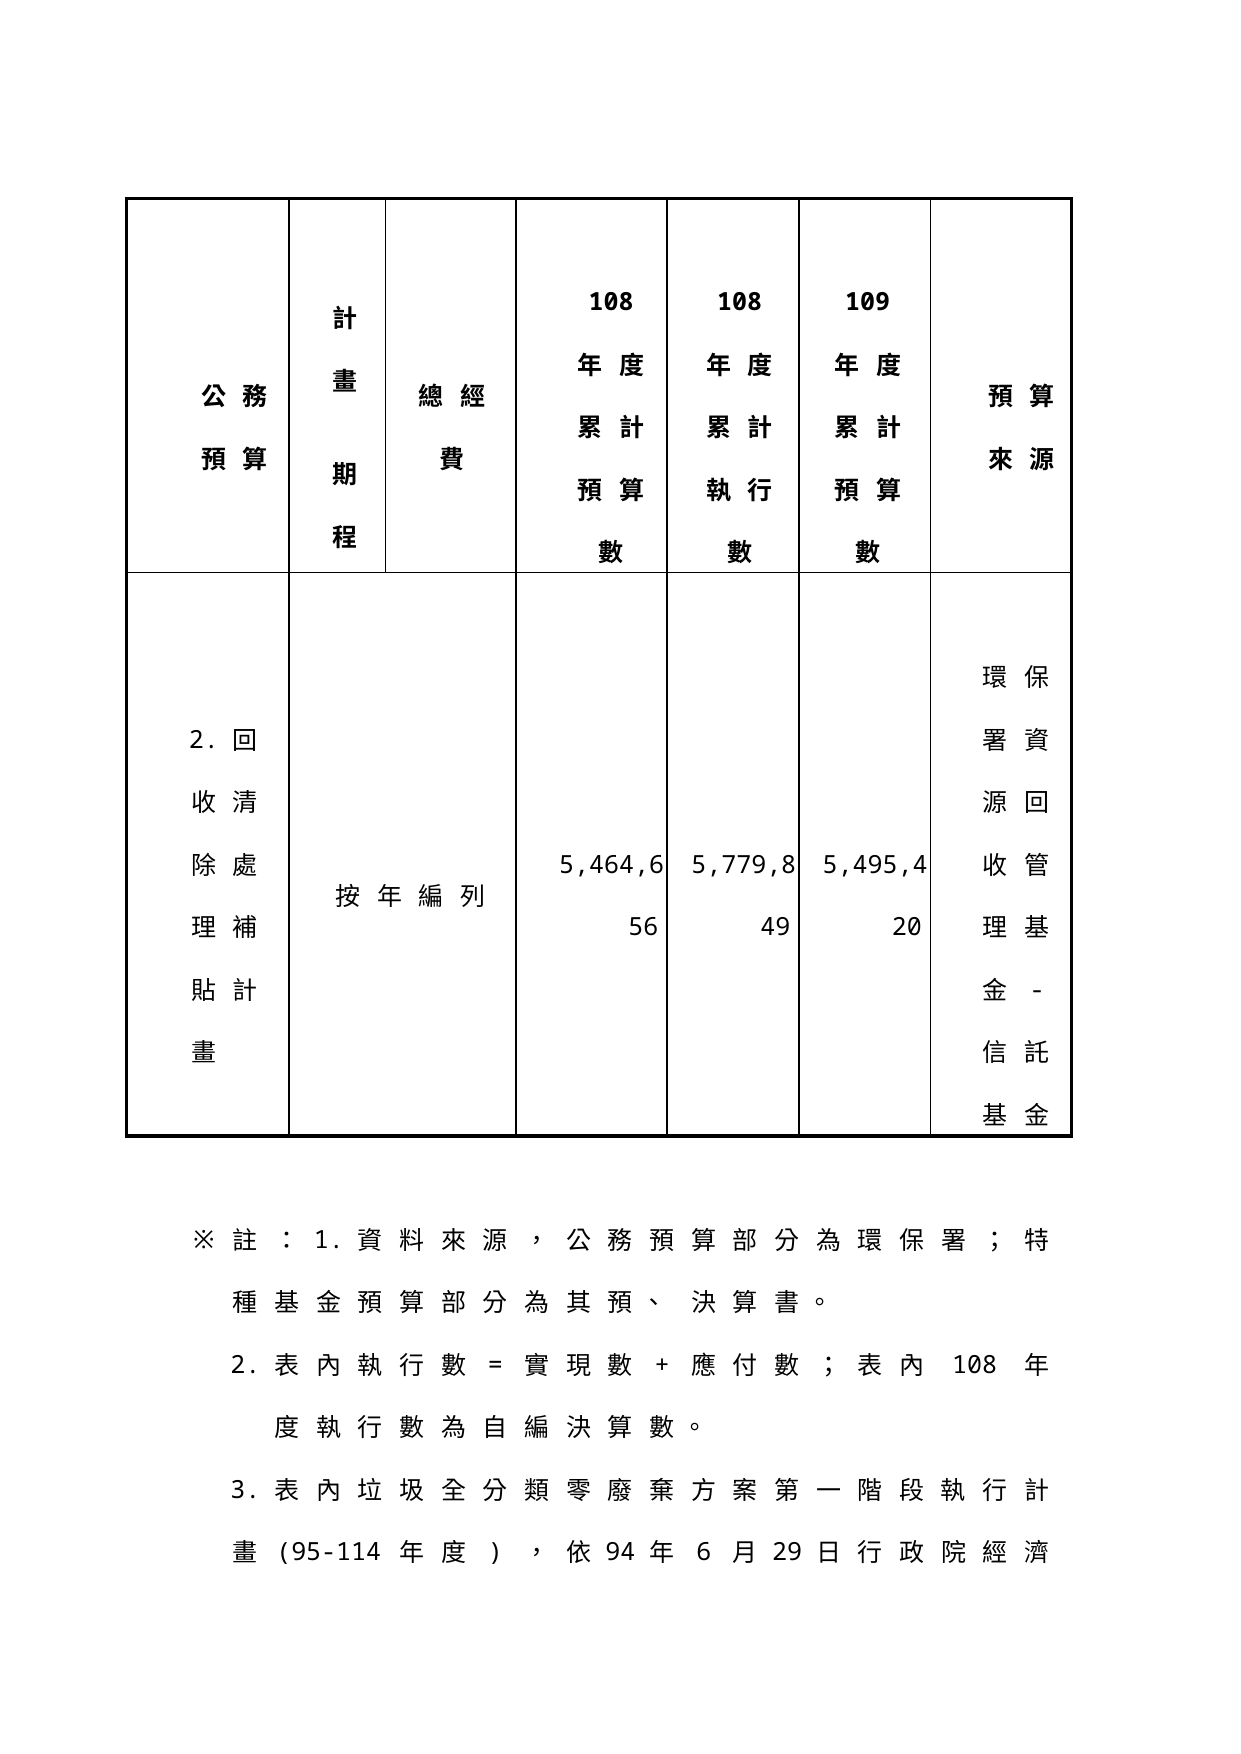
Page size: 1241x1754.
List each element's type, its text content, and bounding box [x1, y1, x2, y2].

table_header 總經費 [386, 200, 515, 572]
text 3.表內垃圾全分類零廢棄方案第一階段執行計畫(95-114年度)，依94年6月29日行政院經濟 [197, 1447, 1058, 1572]
table_cell 5,779,849 [668, 573, 798, 1134]
table_cell 按年編列 [290, 573, 515, 1134]
table_cell 5,495,420 [800, 573, 930, 1134]
table_cell 5,464,656 [517, 573, 666, 1134]
text 2.表內執行數=實現數+應付數；表內108年度執行數為自編決算數。 [198, 1322, 1058, 1447]
table_header 計畫 期程 [290, 200, 385, 572]
table_header 108年度累計預算數 [517, 200, 666, 572]
table_header 預算來源 [931, 200, 1070, 572]
table_cell 環保署資源回收管理基金-信託基金 [931, 573, 1070, 1134]
table_header 公務預算 [128, 200, 288, 572]
text ※註：1.資料來源，公務預算部分為環保署；特種基金預算部分為其預、決算書。 [124, 1197, 1058, 1322]
table_header 109年度累計預算數 [800, 200, 930, 572]
table_header 108年度累計執行數 [668, 200, 798, 572]
table_cell 2.回收清除處理補貼計畫 [128, 573, 288, 1134]
